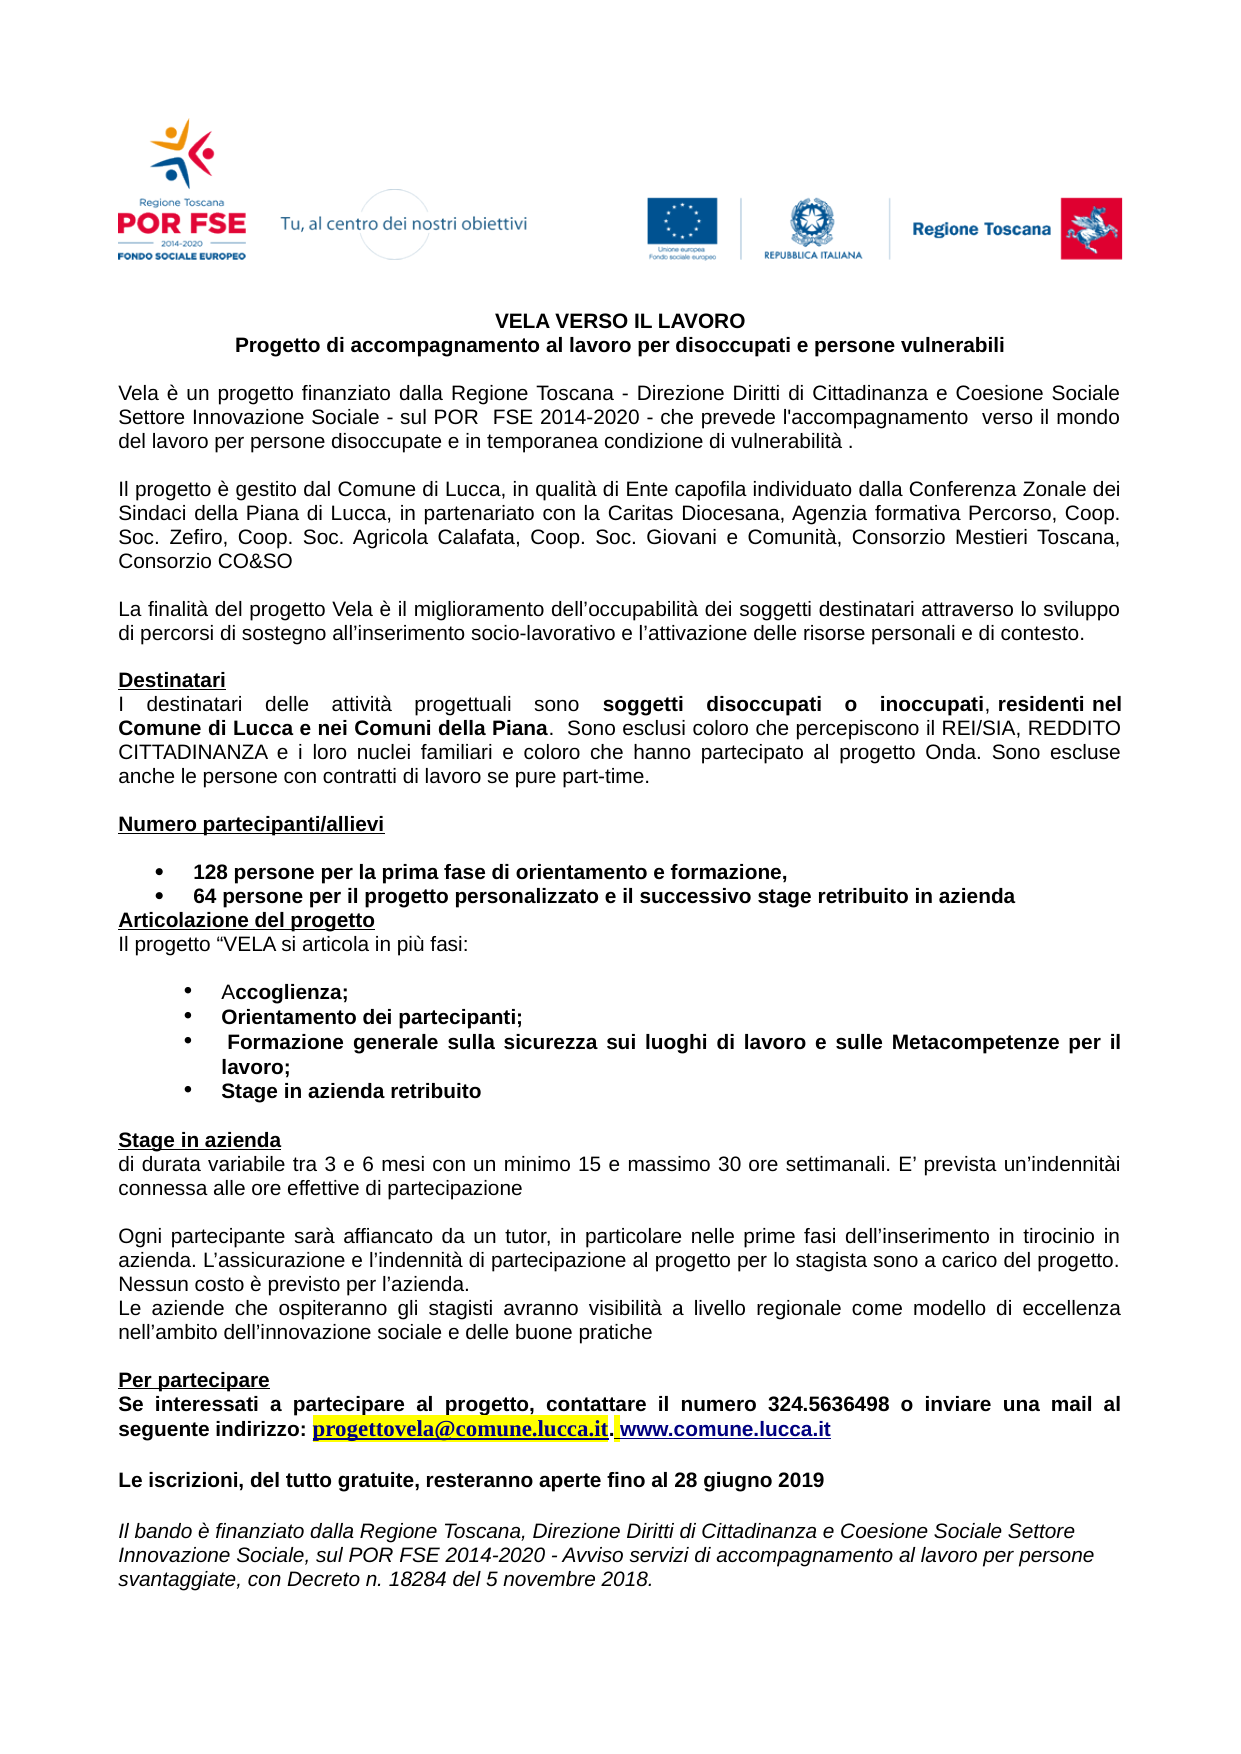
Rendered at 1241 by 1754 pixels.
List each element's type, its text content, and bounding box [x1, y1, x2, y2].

text Numero partecipanti/allievi [118, 812, 1122, 836]
list Accoglienza; [184, 980, 1122, 1005]
text Stage in azienda [118, 1128, 1122, 1152]
text Per partecipare [118, 1367, 1122, 1391]
text Il bando è finanziato dalla Regione Toscana, Direzione Diritti di Cittadinanza e Coesione Sociale Settore Innovazione Sociale, sul POR FSE 2014-2020 - Avviso servizi di accompagnamento al lavoro per persone svantaggiate, con Decreto n. 18284 del 5 novembre 2018. [118, 1518, 1122, 1590]
text Progetto di accompagnamento al lavoro per disoccupati e persone vulnerabili [118, 333, 1122, 357]
list 128 persone per la prima fase di orientamento e formazione, [156, 860, 1122, 884]
text Le aziende che ospiteranno gli stagisti avranno visibilità a livello regionale come modello di eccellenza nell’ambito dell’innovazione sociale e delle buone pratiche [118, 1296, 1122, 1343]
text Le iscrizioni, del tutto gratuite, resteranno aperte fino al 28 giugno 2019 [118, 1468, 1122, 1492]
text Il progetto “VELA si articola in più fasi: [118, 932, 1122, 956]
list Formazione generale sulla sicurezza sui luoghi di lavoro e sulle Metacompetenze per il lavoro; [184, 1030, 1122, 1079]
text Il progetto è gestito dal Comune di Lucca, in qualità di Ente capofila individuato dalla Conferenza Zonale dei Sindaci della Piana di Lucca, in partenariato con la Caritas Diocesana, Agenzia formativa Percorso, Coop. Soc. Zefiro, Coop. Soc. Agricola Calafata, Coop. Soc. Giovani e Comunità, Consorzio Mestieri Toscana, Consorzio CO&SO [118, 477, 1122, 572]
text di durata variabile tra 3 e 6 mesi con un minimo 15 e massimo 30 ore settimanali. E’ prevista un’indennitài connessa alle ore effettive di partecipazione [118, 1152, 1122, 1200]
text La finalità del progetto Vela è il miglioramento dell’occupabilità dei soggetti destinatari attraverso lo sviluppo di percorsi di sostegno all’inserimento socio-lavorativo e l’attivazione delle risorse personali e di contesto. [118, 596, 1122, 644]
text Ogni partecipante sarà affiancato da un tutor, in particolare nelle prime fasi dell’inserimento in tirocinio in azienda. L’assicurazione e l’indennità di partecipazione al progetto per lo stagista sono a carico del progetto. Nessun costo è previsto per l’azienda. [118, 1224, 1122, 1296]
text Se interessati a partecipare al progetto, contattare il numero 324.5636498 o inviare una mail al seguente indirizzo: progettovela@comune.lucca.it. www.comune.lucca.it [118, 1391, 1122, 1442]
text Articolazione del progetto [118, 908, 1122, 932]
list 64 persone per il progetto personalizzato e il successivo stage retribuito in azienda [156, 884, 1122, 908]
text Vela è un progetto finanziato dalla Regione Toscana - Direzione Diritti di Cittadinanza e Coesione Sociale Settore Innovazione Sociale - sul POR FSE 2014-2020 - che prevede l'accompagnamento verso il mondo del lavoro per persone disoccupate e in temporanea condizione di vulnerabilità . [118, 381, 1122, 453]
text Destinatari [118, 668, 1122, 692]
text I destinatari delle attività progettuali sono soggetti disoccupati o inoccupati, residenti nel Comune di Lucca e nei Comuni della Piana. Sono esclusi coloro che percepiscono il REI/SIA, REDDITO CITTADINANZA e i loro nuclei familiari e coloro che hanno partecipato al progetto Onda. Sono escluse anche le persone con contratti di lavoro se pure part-time. [118, 692, 1122, 788]
list Stage in azienda retribuito [184, 1079, 1122, 1104]
list Orientamento dei partecipanti; [184, 1005, 1122, 1030]
text VELA VERSO IL LAVORO [118, 309, 1122, 333]
